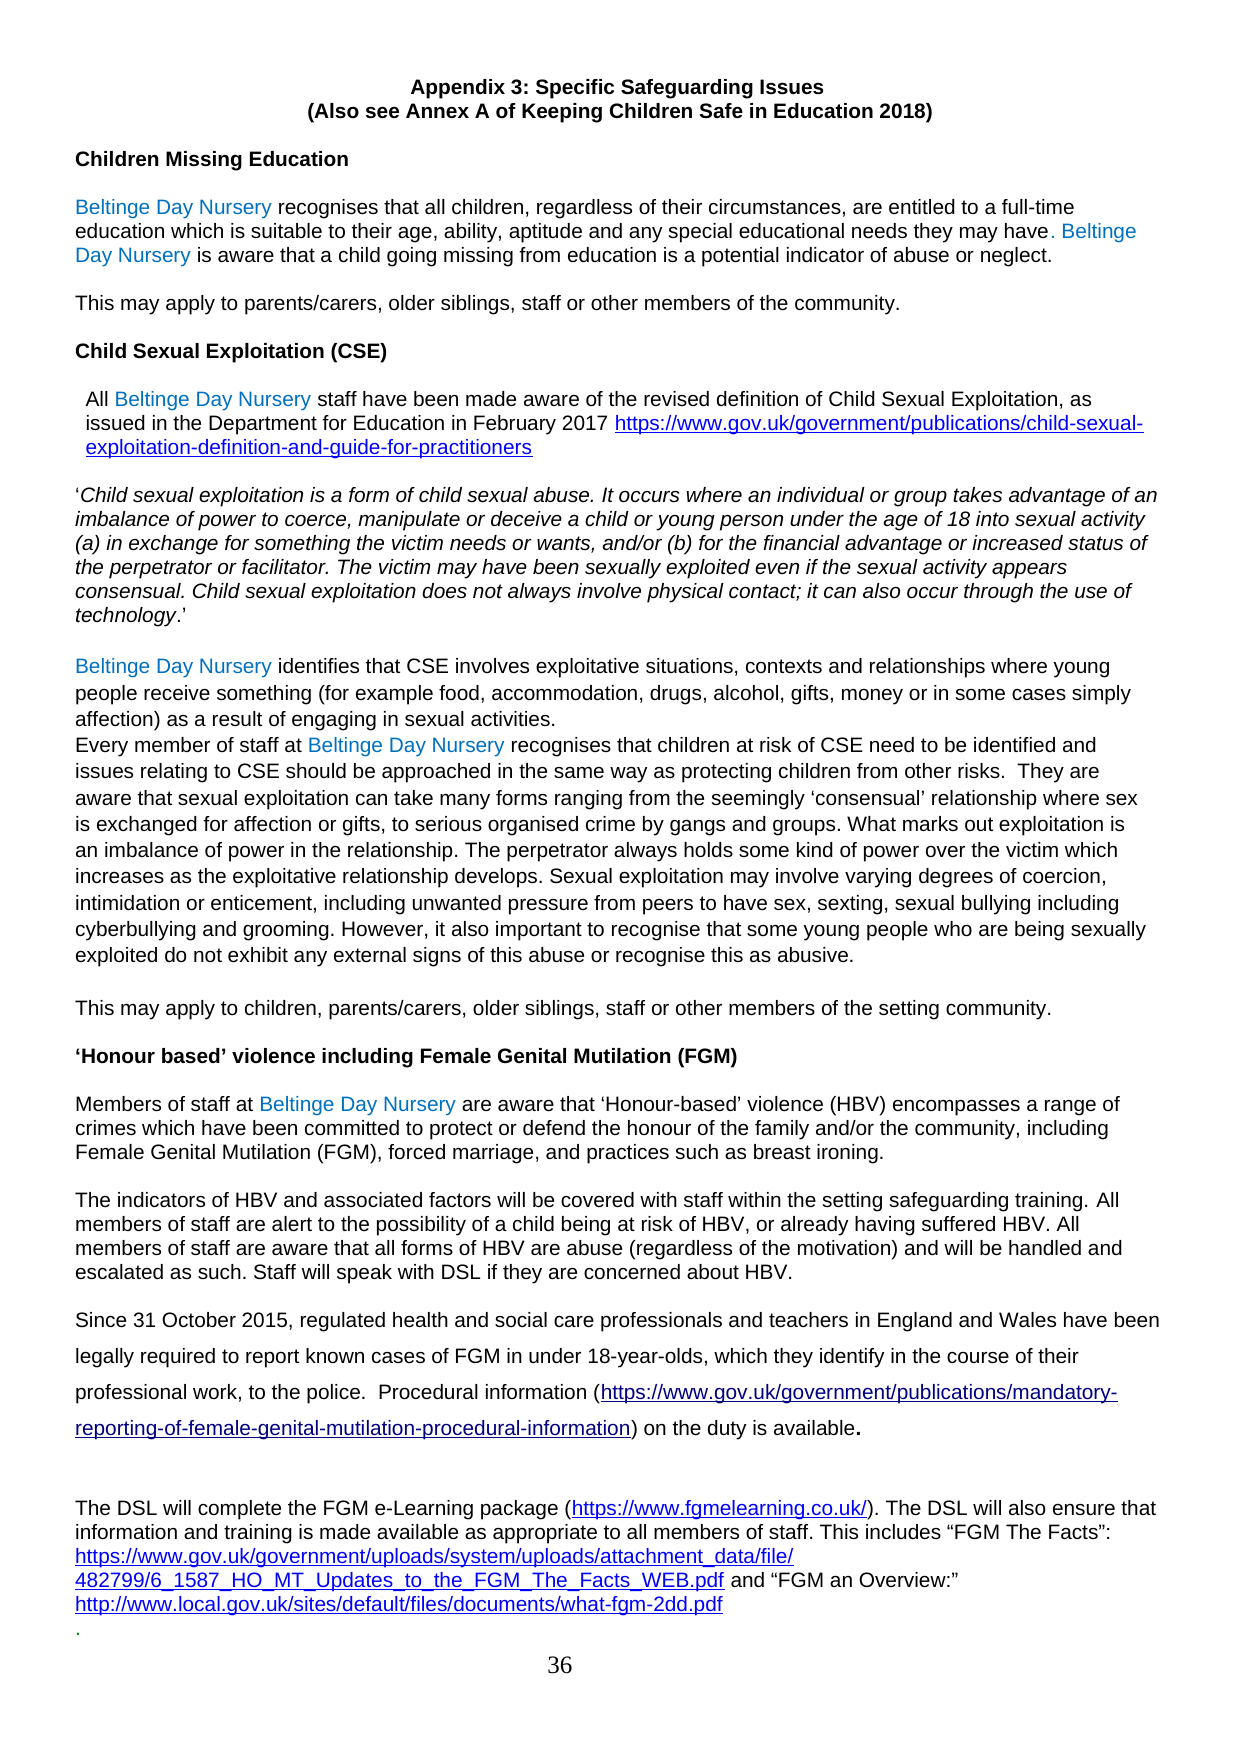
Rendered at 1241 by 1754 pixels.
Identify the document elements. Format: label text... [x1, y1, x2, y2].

text Beltinge Day Nursery identifies that CSE involves exploitative situations, contexts and relationships where young people receive something (for example food, accommodation, drugs, alcohol, gifts, money or in some cases simply affection) as a result of engaging in sexual activities. [75, 653, 1154, 731]
text ‘Child sexual exploitation is a form of child sexual abuse. It occurs where an individual or group takes advantage of an imbalance of power to coerce, manipulate or deceive a child or young person under the age of 18 into sexual activity (a) in exchange for something the victim needs or wants, and/or (b) for the financial advantage or increased status of the perpetrator or facilitator. The victim may have been sexually exploited even if the sexual activity appears consensual. Child sexual exploitation does not always involve physical contact; it can also occur through the use of technology.’ [75, 483, 1165, 626]
text Beltinge Day Nursery recognises that all children, regardless of their circumstances, are entitled to a full-time education which is suitable to their age, ability, aptitude and any special educational needs they may have. Beltinge Day Nursery is aware that a child going missing from education is a potential indicator of abuse or neglect. [75, 195, 1165, 267]
text ‘Honour based’ violence including Female Genital Mutilation (FGM) [75, 1044, 1165, 1068]
text This may apply to parents/carers, older siblings, staff or other members of the community. [75, 291, 1165, 314]
text Children Missing Education [75, 147, 1165, 171]
text Child Sexual Exploitation (CSE) [75, 338, 1165, 362]
text (Also see Annex A of Keeping Children Safe in Education 2018) [75, 99, 1165, 123]
text The indicators of HBV and associated factors will be covered with staff within the setting safeguarding training. All members of staff are alert to the possibility of a child being at risk of HBV, or already having suffered HBV. All members of staff are aware that all forms of HBV are abuse (regardless of the motivation) and will be handled and escalated as such. Staff will speak with DSL if they are concerned about HBV. [75, 1188, 1165, 1284]
text Appendix 3: Specific Safeguarding Issues [75, 75, 1165, 99]
text All Beltinge Day Nursery staff have been made aware of the revised definition of Child Sexual Exploitation, as issued in the Department for Education in February 2017 https://www.gov.uk/government/publications/child-sexual-exploitation-definition-and-guide-for-practitioners [85, 387, 1146, 458]
text Every member of staff at Beltinge Day Nursery recognises that children at risk of CSE need to be identified and issues relating to CSE should be approached in the same way as protecting children from other risks. They are aware that sexual exploitation can take many forms ranging from the seemingly ‘consensual’ relationship where sex is exchanged for affection or gifts, to serious organised crime by gangs and groups. What marks out exploitation is an imbalance of power in the relationship. The perpetrator always holds some kind of power over the victim which increases as the exploitative relationship develops. Sexual exploitation may involve varying degrees of coercion, intimidation or enticement, including unwanted pressure from peers to have sex, sexting, sexual bullying including cyberbullying and grooming. However, it also important to recognise that some young people who are being sexually exploited do not exhibit any external signs of this abuse or recognise this as abusive. [75, 731, 1154, 968]
text . [75, 1616, 1165, 1640]
text The DSL will complete the FGM e-Learning package (https://www.fgmelearning.co.uk/). The DSL will also ensure that information and training is made available as appropriate to all members of staff. This includes “FGM The Facts”: https://www.gov.uk/government/uploads/system/uploads/attachment_data/file/482799/6_1587_HO_MT_Updates_to_the_FGM_The_Facts_WEB.pdf and “FGM an Overview:” http://www.local.gov.uk/sites/default/files/documents/what-fgm-2dd.pdf [75, 1496, 1165, 1616]
text This may apply to children, parents/carers, older siblings, staff or other members of the setting community. [75, 994, 1154, 1020]
text Since 31 October 2015, regulated health and social care professionals and teachers in England and Wales have been legally required to report known cases of FGM in under 18-year-olds, which they identify in the course of their professional work, to the police. Procedural information (https://www.gov.uk/government/publications/mandatory-reporting-of-female-genital-mutilation-procedural-information) on the duty is available. [75, 1308, 1165, 1439]
text Members of staff at Beltinge Day Nursery are aware that ‘Honour-based’ violence (HBV) encompasses a range of crimes which have been committed to protect or defend the honour of the family and/or the community, including Female Genital Mutilation (FGM), forced marriage, and practices such as breast ironing. [75, 1092, 1165, 1164]
